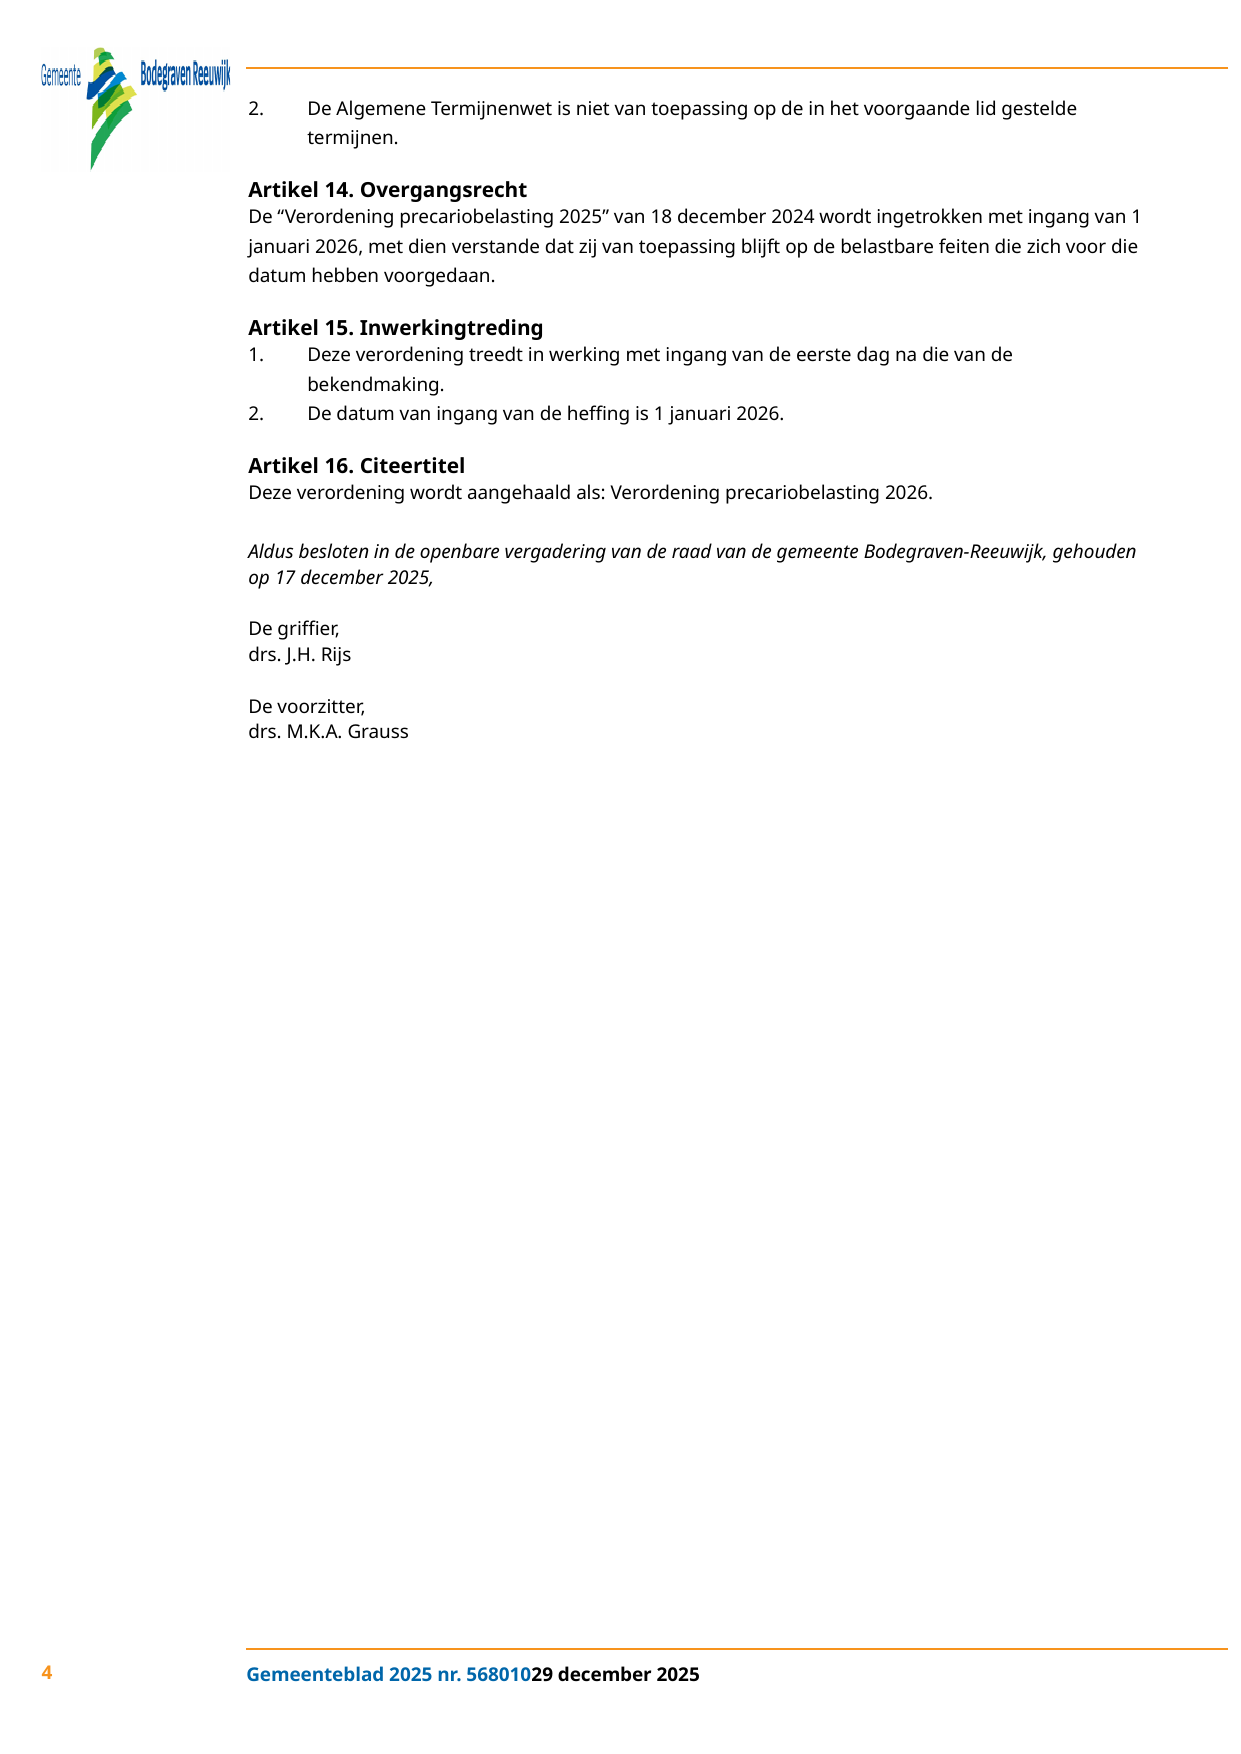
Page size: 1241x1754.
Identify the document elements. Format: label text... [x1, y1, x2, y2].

text drs. J.H. Rijs [248, 641, 1152, 667]
text De griffier, [248, 616, 1152, 641]
text De “Verordening precariobelasting 2025” van 18 december 2024 wordt ingetrokken met ingang van 1 januari 2026, met dien verstande dat zij van toepassing blijft op de belastbare feiten die zich voor die datum hebben voorgedaan. [248, 203, 1152, 288]
text De voorzitter, [248, 693, 1152, 718]
text Artikel 15. Inwerkingtreding [248, 313, 1152, 341]
text drs. M.K.A. Grauss [248, 718, 1152, 744]
text Artikel 14. Overgangsrecht [248, 175, 1152, 203]
list Deze verordening treedt in werking met ingang van de eerste dag na die van de bekendmaking. [248, 341, 1152, 397]
picture [41, 47, 231, 172]
text Aldus besloten in de openbare vergadering van de raad van de gemeente Bodegraven-Reeuwijk, gehouden op 17 december 2025, [248, 538, 1152, 590]
text Deze verordening wordt aangehaald als: Verordening precariobelasting 2026. [248, 479, 1152, 505]
list De Algemene Termijnenwet is niet van toepassing op de in het voorgaande lid gestelde termijnen. [248, 95, 1152, 150]
list De datum van ingang van de heffing is 1 januari 2026. [248, 400, 1152, 426]
text Artikel 16. Citeertitel [248, 451, 1152, 479]
